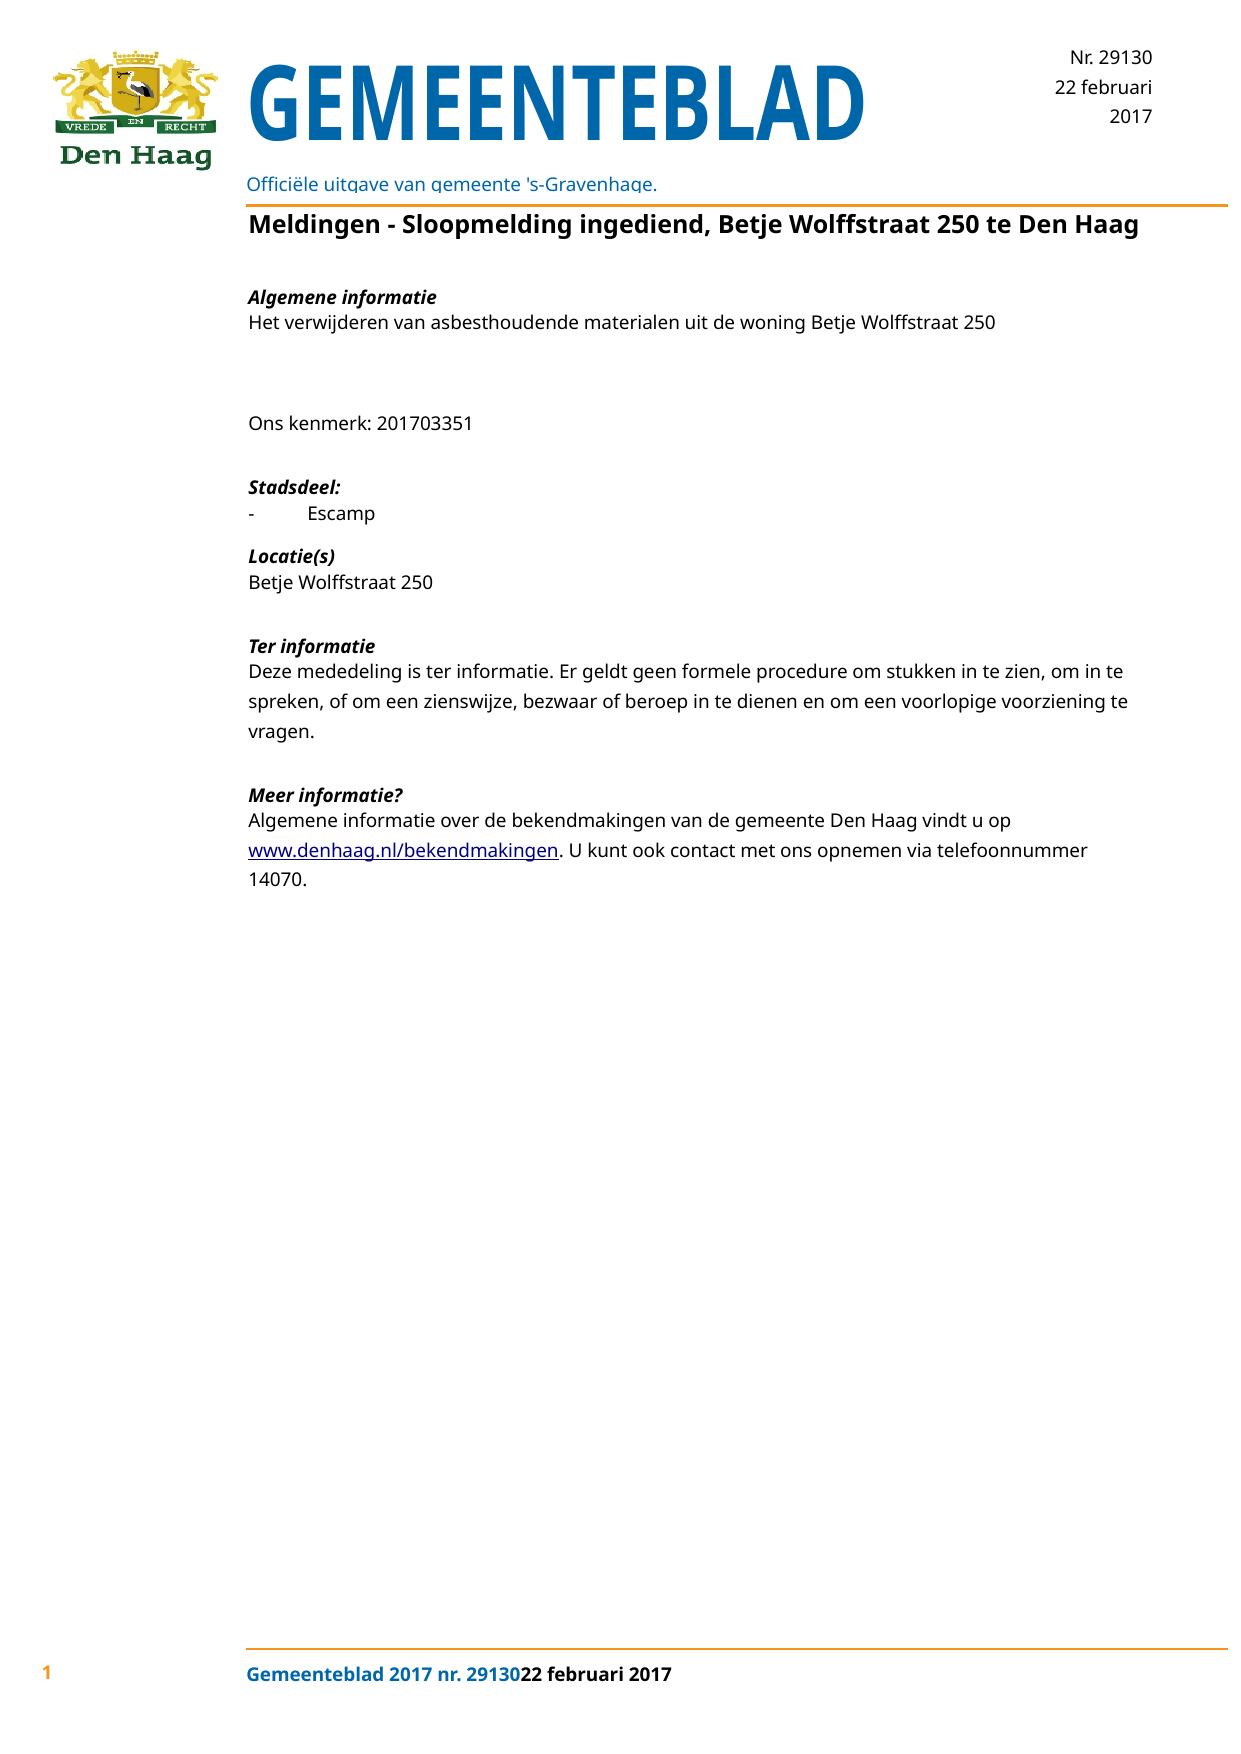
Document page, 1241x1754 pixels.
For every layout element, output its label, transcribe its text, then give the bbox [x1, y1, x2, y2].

text Meldingen - Sloopmelding ingediend, Betje Wolffstraat 250 te Den Haag [248, 207, 1152, 241]
picture [41, 47, 231, 172]
text Locatie(s) [248, 543, 1152, 569]
text Algemene informatie [248, 284, 1152, 309]
text Deze mededeling is ter informatie. Er geldt geen formele procedure om stukken in te zien, om in te spreken, of om een zienswijze, bezwaar of beroep in te dienen en om een voorlopige voorziening te vragen. [248, 659, 1152, 743]
text Ter informatie [248, 633, 1152, 659]
text Algemene informatie over de bekendmakingen van de gemeente Den Haag vindt u op www.denhaag.nl/bekendmakingen. U kunt ook contact met ons opnemen via telefoonnummer 14070. [248, 807, 1152, 892]
text Betje Wolffstraat 250 [248, 569, 1152, 595]
text Het verwijderen van asbesthoudende materialen uit de woning Betje Wolffstraat 250 [248, 309, 1152, 335]
list Escamp [248, 500, 1152, 526]
text Ons kenmerk: 201703351 [248, 410, 1152, 436]
text Meer informatie? [248, 782, 1152, 807]
text Stadsdeel: [248, 474, 1152, 500]
